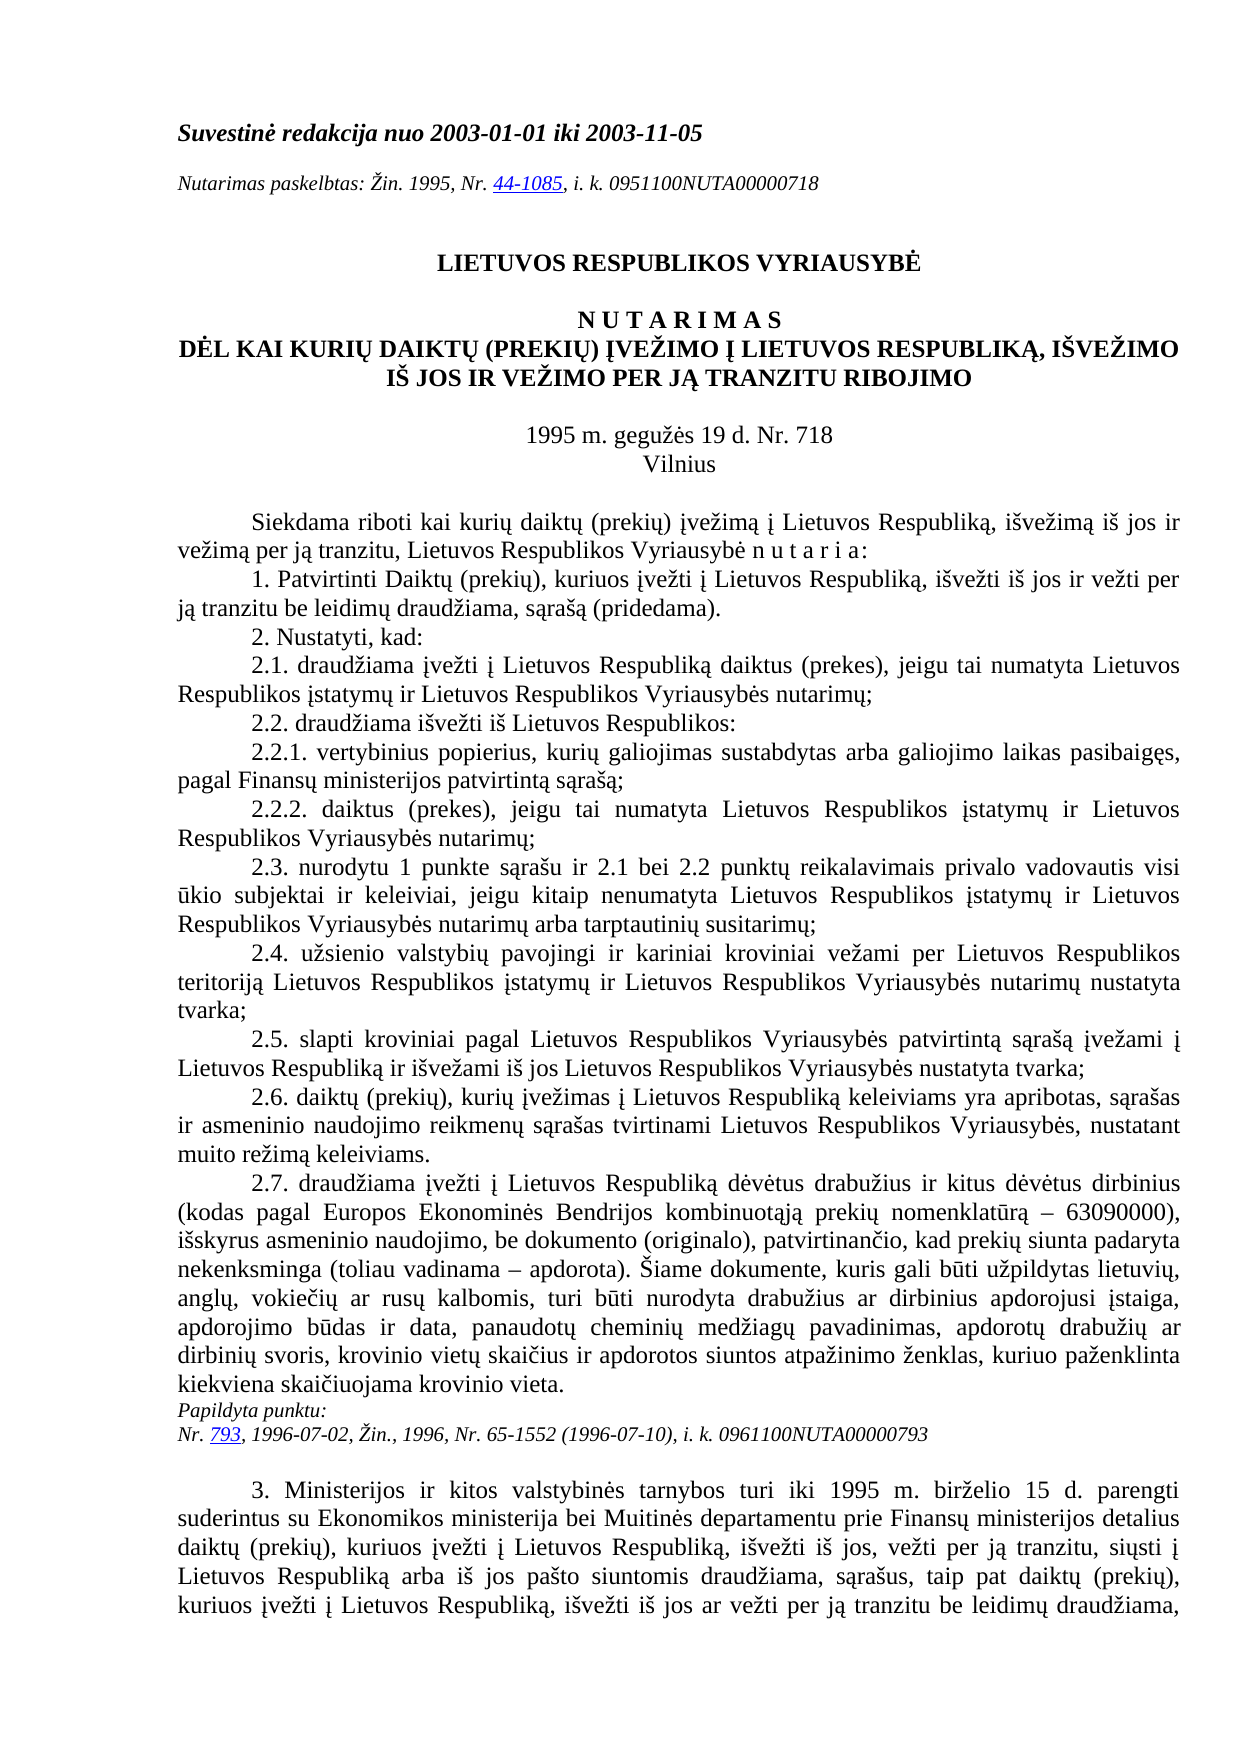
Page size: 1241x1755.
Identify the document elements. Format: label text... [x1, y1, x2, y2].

text 2.2.1. vertybinius popierius, kurių galiojimas sustabdytas arba galiojimo laikas pasibaigęs, pagal Finansų ministerijos patvirtintą sąrašą; [177, 737, 1181, 794]
text Suvestinė redakcija nuo 2003-01-01 iki 2003-11-05 [177, 118, 1181, 147]
text 2.3. nurodytu 1 punkte sąrašu ir 2.1 bei 2.2 punktų reikalavimais privalo vadovautis visi ūkio subjektai ir keleiviai, jeigu kitaip nenumatyta Lietuvos Respublikos įstatymų ir Lietuvos Respublikos Vyriausybės nutarimų arba tarptautinių susitarimų; [177, 852, 1181, 938]
text 1. Patvirtinti Daiktų (prekių), kuriuos įvežti į Lietuvos Respubliką, išvežti iš jos ir vežti per ją tranzitu be leidimų draudžiama, sąrašą (pridedama). [177, 564, 1181, 622]
text 2.5. slapti kroviniai pagal Lietuvos Respublikos Vyriausybės patvirtintą sąrašą įvežami į Lietuvos Respubliką ir išvežami iš jos Lietuvos Respublikos Vyriausybės nustatyta tvarka; [177, 1024, 1181, 1082]
text 2.4. užsienio valstybių pavojingi ir kariniai kroviniai vežami per Lietuvos Respublikos teritoriją Lietuvos Respublikos įstatymų ir Lietuvos Respublikos Vyriausybės nutarimų nustatyta tvarka; [177, 938, 1181, 1024]
text 2.7. draudžiama įvežti į Lietuvos Respubliką dėvėtus drabužius ir kitus dėvėtus dirbinius (kodas pagal Europos Ekonominės Bendrijos kombinuotąją prekių nomenklatūrą – 63090000), išskyrus asmeninio naudojimo, be dokumento (originalo), patvirtinančio, kad prekių siunta padaryta nekenksminga (toliau vadinama – apdorota). Šiame dokumente, kuris gali būti užpildytas lietuvių, anglų, vokiečių ar rusų kalbomis, turi būti nurodyta drabužius ar dirbinius apdorojusi įstaiga, apdorojimo būdas ir data, panaudotų cheminių medžiagų pavadinimas, apdorotų drabužių ar dirbinių svoris, krovinio vietų skaičius ir apdorotos siuntos atpažinimo ženklas, kuriuo paženklinta kiekviena skaičiuojama krovinio vieta. [177, 1168, 1181, 1398]
text 2.1. draudžiama įvežti į Lietuvos Respubliką daiktus (prekes), jeigu tai numatyta Lietuvos Respublikos įstatymų ir Lietuvos Respublikos Vyriausybės nutarimų; [177, 650, 1181, 708]
text 2.2.2. daiktus (prekes), jeigu tai numatyta Lietuvos Respublikos įstatymų ir Lietuvos Respublikos Vyriausybės nutarimų; [177, 794, 1181, 852]
text DĖL KAI KURIŲ DAIKTŲ (PREKIŲ) ĮVEŽIMO Į LIETUVOS RESPUBLIKĄ, IŠVEŽIMO IŠ JOS IR VEŽIMO PER JĄ TRANZITU RIBOJIMO [177, 334, 1181, 392]
text 2.6. daiktų (prekių), kurių įvežimas į Lietuvos Respubliką keleiviams yra apribotas, sąrašas ir asmeninio naudojimo reikmenų sąrašas tvirtinami Lietuvos Respublikos Vyriausybės, nustatant muito režimą keleiviams. [177, 1082, 1181, 1168]
text Siekdama riboti kai kurių daiktų (prekių) įvežimą į Lietuvos Respubliką, išvežimą iš jos ir vežimą per ją tranzitu, Lietuvos Respublikos Vyriausybė nutaria: [177, 507, 1181, 564]
text LIETUVOS RESPUBLIKOS VYRIAUSYBĖ [177, 248, 1181, 277]
text Nr. 793, 1996-07-02, Žin., 1996, Nr. 65-1552 (1996-07-10), i. k. 0961100NUTA00000793 [177, 1422, 1181, 1446]
text Vilnius [177, 449, 1181, 478]
text 2.2. draudžiama išvežti iš Lietuvos Respublikos: [177, 708, 1181, 737]
text Nutarimas paskelbtas: Žin. 1995, Nr. 44-1085, i. k. 0951100NUTA00000718 [177, 171, 1181, 195]
text N U T A R I M A S [177, 305, 1181, 334]
text Papildyta punktu: [177, 1398, 1181, 1422]
text 3. Ministerijos ir kitos valstybinės tarnybos turi iki 1995 m. birželio 15 d. parengti suderintus su Ekonomikos ministerija bei Muitinės departamentu prie Finansų ministerijos detalius daiktų (prekių), kuriuos įvežti į Lietuvos Respubliką, išvežti iš jos, vežti per ją tranzitu, siųsti į Lietuvos Respubliką arba iš jos pašto siuntomis draudžiama, sąrašus, taip pat daiktų (prekių), kuriuos įvežti į Lietuvos Respubliką, išvežti iš jos ar vežti per ją tranzitu be leidimų draudžiama, [177, 1475, 1181, 1618]
text 1995 m. gegužės 19 d. Nr. 718 [177, 420, 1181, 449]
text 2. Nustatyti, kad: [177, 622, 1181, 650]
